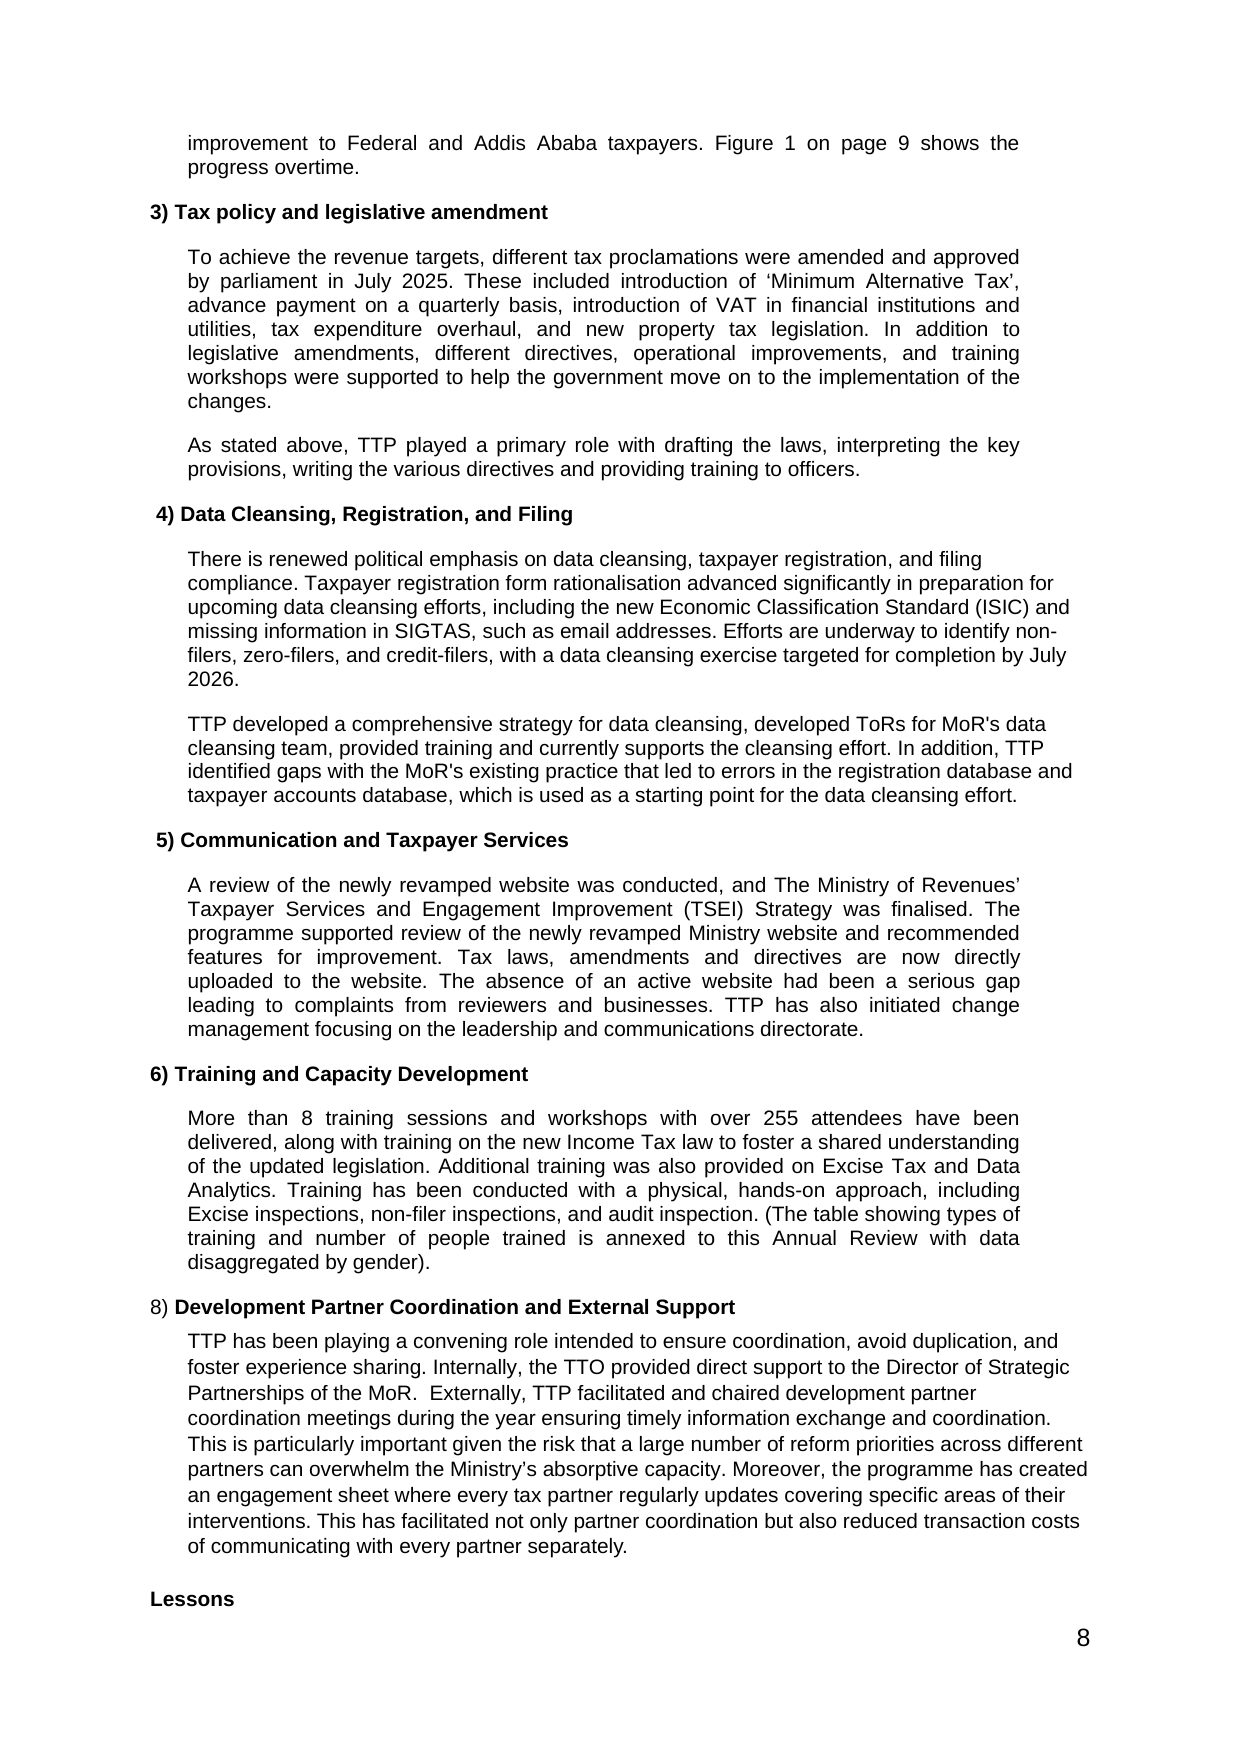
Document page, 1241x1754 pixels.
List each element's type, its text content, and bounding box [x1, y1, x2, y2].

text 4) Data Cleansing, Registration, and Filing [150, 502, 1021, 526]
text There is renewed political emphasis on data cleansing, taxpayer registration, and filing compliance. Taxpayer registration form rationalisation advanced significantly in preparation for upcoming data cleansing efforts, including the new Economic Classification Standard (ISIC) and missing information in SIGTAS, such as email addresses. Efforts are underway to identify non-filers, zero-filers, and credit-filers, with a data cleansing exercise targeted for completion by July 2026. [187, 547, 1090, 691]
text More than 8 training sessions and workshops with over 255 attendees have been delivered, along with training on the new Income Tax law to foster a shared understanding of the updated legislation. Additional training was also provided on Excise Tax and Data Analytics. Training has been conducted with a physical, hands-on approach, including Excise inspections, non-filer inspections, and audit inspection. (The table showing types of training and number of people trained is annexed to this Annual Review with data disaggregated by gender). [187, 1106, 1021, 1274]
text 5) Communication and Taxpayer Services [150, 828, 1021, 852]
text Lessons [150, 1587, 1090, 1611]
text TTP developed a comprehensive strategy for data cleansing, developed ToRs for MoR's data cleansing team, provided training and currently supports the cleansing effort. In addition, TTP identified gaps with the MoR's existing practice that led to errors in the registration database and taxpayer accounts database, which is used as a starting point for the data cleansing effort. [187, 711, 1090, 807]
text 3) Tax policy and legislative amendment [150, 200, 1021, 224]
text improvement to Federal and Addis Ababa taxpayers. Figure 1 on page 9 shows the progress overtime. [187, 131, 1021, 179]
text TTP has been playing a convening role intended to ensure coordination, avoid duplication, and foster experience sharing. Internally, the TTO provided direct support to the Director of Strategic Partnerships of the MoR. Externally, TTP facilitated and chaired development partner coordination meetings during the year ensuring timely information exchange and coordination. This is particularly important given the risk that a large number of reform priorities across different partners can overwhelm the Ministry’s absorptive capacity. Moreover, the programme has created an engagement sheet where every tax partner regularly updates covering specific areas of their interventions. This has facilitated not only partner coordination but also reduced transaction costs of communicating with every partner separately. [187, 1329, 1090, 1558]
text 6) Training and Capacity Development [150, 1061, 1021, 1085]
text A review of the newly revamped website was conducted, and The Ministry of Revenues’ Taxpayer Services and Engagement Improvement (TSEI) Strategy was finalised. The programme supported review of the newly revamped Ministry website and recommended features for improvement. Tax laws, amendments and directives are now directly uploaded to the website. The absence of an active website had been a serious gap leading to complaints from reviewers and businesses. TTP has also initiated change management focusing on the leadership and communications directorate. [187, 873, 1021, 1041]
text As stated above, TTP played a primary role with drafting the laws, interpreting the key provisions, writing the various directives and providing training to officers. [187, 433, 1021, 481]
text 8) Development Partner Coordination and External Support [150, 1295, 1021, 1319]
text To achieve the revenue targets, different tax proclamations were amended and approved by parliament in July 2025. These included introduction of ‘Minimum Alternative Tax’, advance payment on a quarterly basis, introduction of VAT in financial institutions and utilities, tax expenditure overhaul, and new property tax legislation. In addition to legislative amendments, different directives, operational improvements, and training workshops were supported to help the government move on to the implementation of the changes. [187, 245, 1021, 412]
